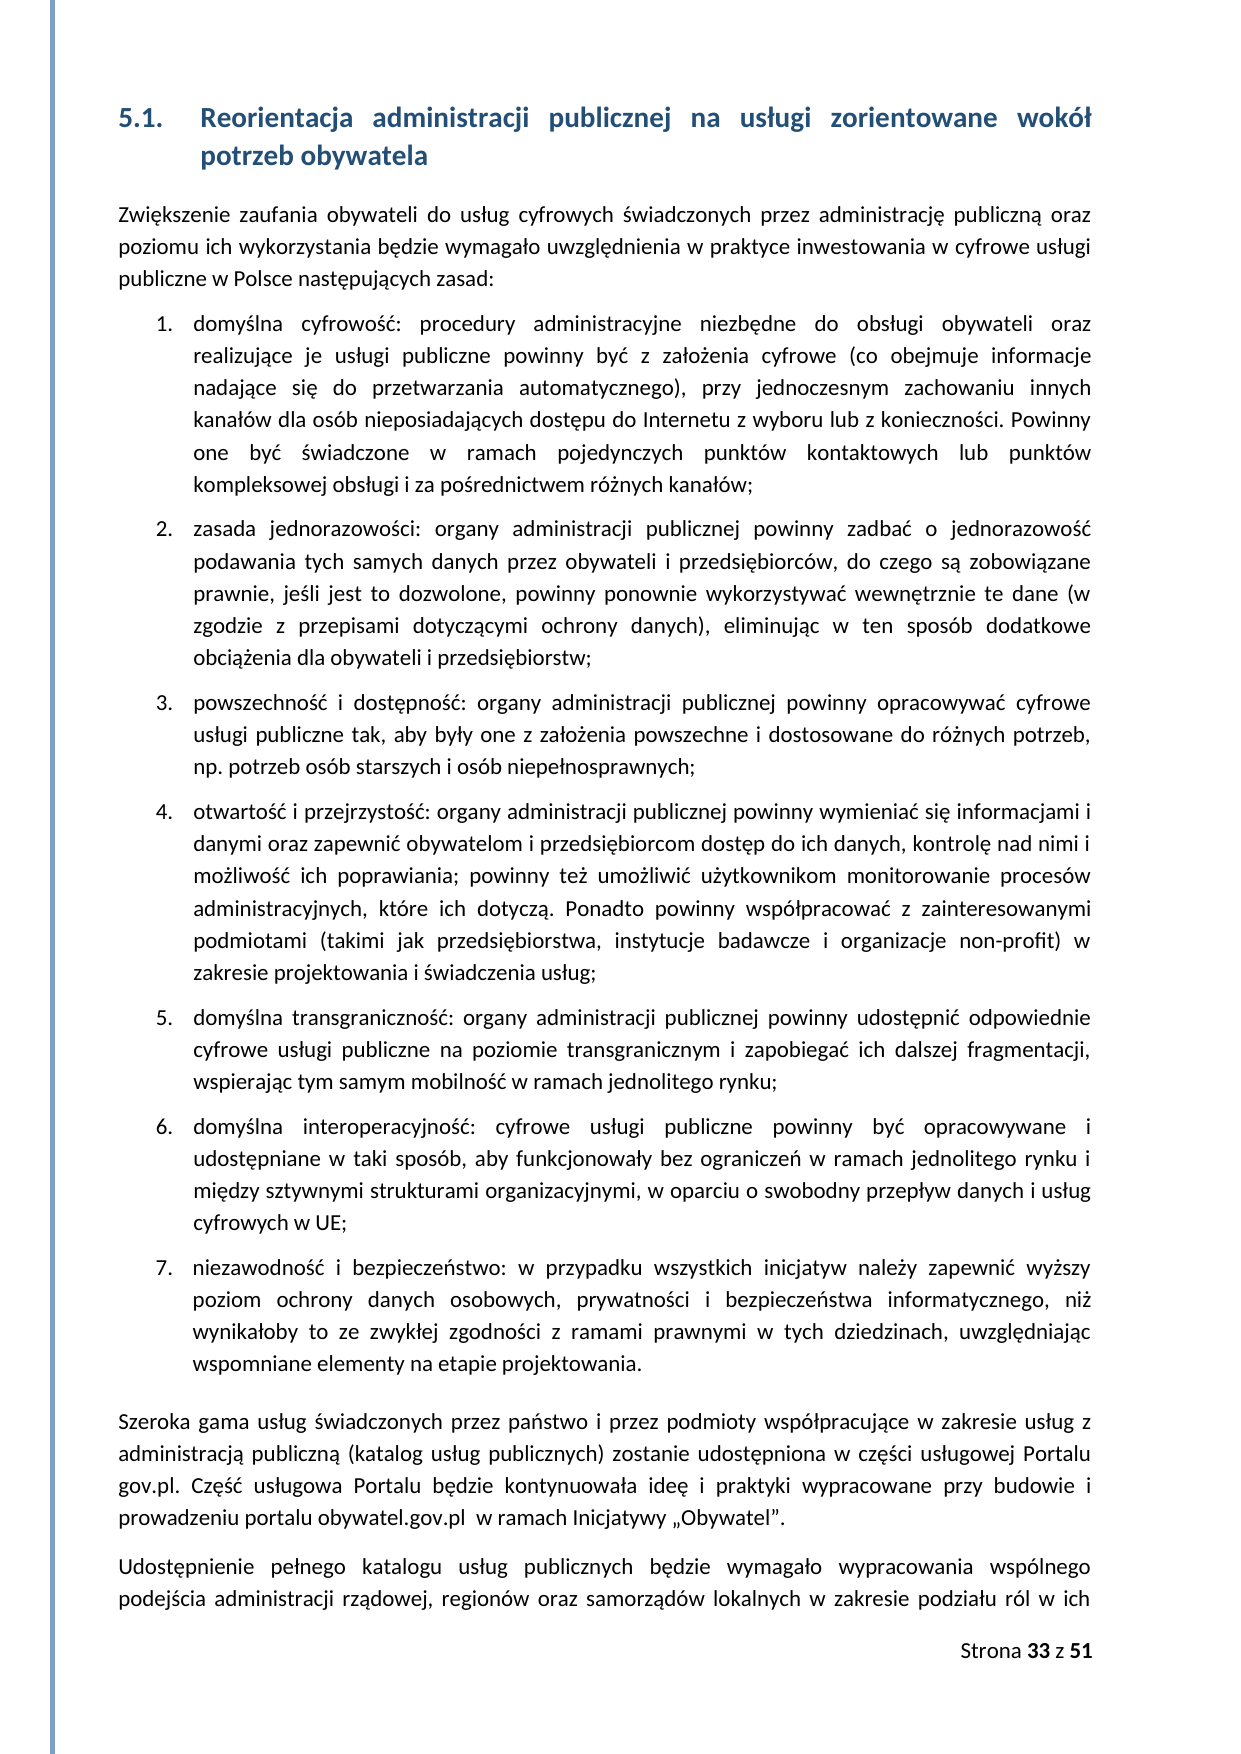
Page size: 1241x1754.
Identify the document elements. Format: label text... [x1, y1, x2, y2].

list otwartość i przejrzystość: organy administracji publicznej powinny wymieniać się informacjami i danymi oraz zapewnić obywatelom i przedsiębiorcom dostęp do ich danych, kontrolę nad nimi i możliwość ich poprawiania; powinny też umożliwić użytkownikom monitorowanie procesów administracyjnych, które ich dotyczą. Ponadto powinny współpracować z zainteresowanymi podmiotami (takimi jak przedsiębiorstwa, instytucje badawcze i organizacje non-profit) w zakresie projektowania i świadczenia usług; [156, 797, 1092, 986]
text Zwiększenie zaufania obywateli do usług cyfrowych świadczonych przez administrację publiczną oraz poziomu ich wykorzystania będzie wymagało uwzględnienia w praktyce inwestowania w cyfrowe usługi publiczne w Polsce następujących zasad: [118, 200, 1092, 292]
list powszechność i dostępność: organy administracji publicznej powinny opracowywać cyfrowe usługi publiczne tak, aby były one z założenia powszechne i dostosowane do różnych potrzeb, np. potrzeb osób starszych i osób niepełnosprawnych; [156, 688, 1092, 780]
list niezawodność i bezpieczeństwo: w przypadku wszystkich inicjatyw należy zapewnić wyższy poziom ochrony danych osobowych, prywatności i bezpieczeństwa informatycznego, niż wynikałoby to ze zwykłej zgodności z ramami prawnymi w tych dziedzinach, uwzględniając wspomniane elementy na etapie projektowania. [155, 1253, 1092, 1378]
list domyślna cyfrowość: procedury administracyjne niezbędne do obsługi obywateli oraz realizujące je usługi publiczne powinny być z założenia cyfrowe (co obejmuje informacje nadające się do przetwarzania automatycznego), przy jednoczesnym zachowaniu innych kanałów dla osób nieposiadających dostępu do Internetu z wyboru lub z konieczności. Powinny one być świadczone w ramach pojedynczych punktów kontaktowych lub punktów kompleksowej obsługi i za pośrednictwem różnych kanałów; [156, 309, 1092, 498]
list domyślna transgraniczność: organy administracji publicznej powinny udostępnić odpowiednie cyfrowe usługi publiczne na poziomie transgranicznym i zapobiegać ich dalszej fragmentacji, wspierając tym samym mobilność w ramach jednolitego rynku; [156, 1003, 1092, 1095]
list zasada jednorazowości: organy administracji publicznej powinny zadbać o jednorazowość podawania tych samych danych przez obywateli i przedsiębiorców, do czego są zobowiązane prawnie, jeśli jest to dozwolone, powinny ponownie wykorzystywać wewnętrznie te dane (w zgodzie z przepisami dotyczącymi ochrony danych), eliminując w ten sposób dodatkowe obciążenia dla obywateli i przedsiębiorstw; [156, 514, 1092, 671]
list domyślna interoperacyjność: cyfrowe usługi publiczne powinny być opracowywane i udostępniane w taki sposób, aby funkcjonowały bez ograniczeń w ramach jednolitego rynku i między sztywnymi strukturami organizacyjnymi, w oparciu o swobodny przepływ danych i usług cyfrowych w UE; [156, 1112, 1092, 1236]
list Reorientacja administracji publicznej na usługi zorientowane wokół potrzeb obywatela [118, 99, 1092, 172]
text Szeroka gama usług świadczonych przez państwo i przez podmioty współpracujące w zakresie usług z administracją publiczną (katalog usług publicznych) zostanie udostępniona w części usługowej Portalu gov.pl. Część usługowa Portalu będzie kontynuowała ideę i praktyki wypracowane przy budowie i prowadzeniu portalu obywatel.gov.pl w ramach Inicjatywy „Obywatel”. [118, 1407, 1092, 1531]
text Udostępnienie pełnego katalogu usług publicznych będzie wymagało wypracowania wspólnego podejścia administracji rządowej, regionów oraz samorządów lokalnych w zakresie podziału ról w ich [118, 1552, 1092, 1612]
